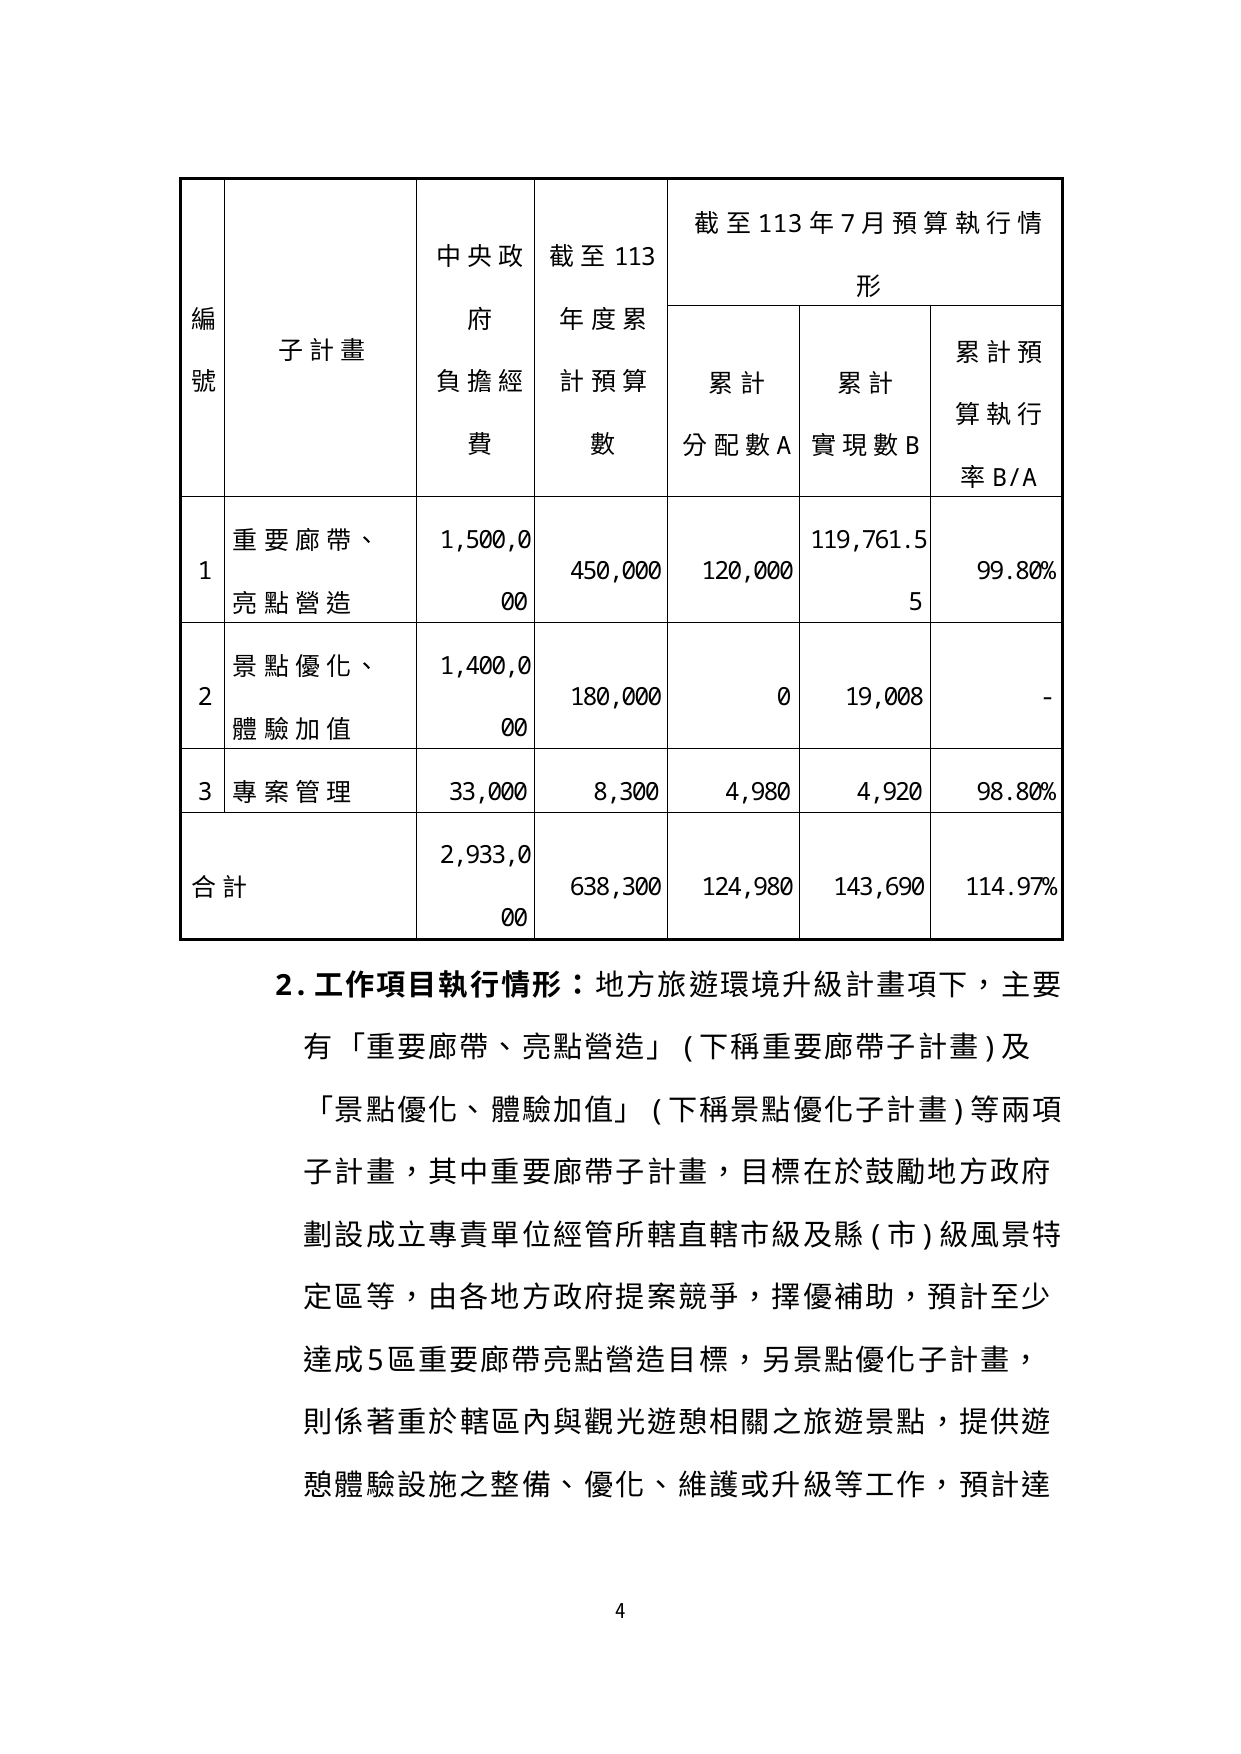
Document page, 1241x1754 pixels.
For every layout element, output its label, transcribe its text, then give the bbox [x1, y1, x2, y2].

table_cell 合計 [182, 813, 416, 938]
table_cell 1,500,000 [417, 497, 534, 622]
table_cell 8,300 [535, 749, 667, 812]
table_cell 2,933,000 [417, 813, 534, 938]
table_cell 114.97% [931, 813, 1061, 938]
table_cell 99.80% [931, 497, 1061, 622]
table_cell 19,008 [800, 623, 930, 748]
table_cell 124,980 [668, 813, 799, 938]
table_cell 專案管理 [225, 749, 416, 812]
table_cell 累計 分配數A [668, 306, 799, 496]
table_cell 638,300 [535, 813, 667, 938]
table_cell 景點優化、體驗加值 [225, 623, 416, 748]
table_cell 1,400,000 [417, 623, 534, 748]
table_cell 4,980 [668, 749, 799, 812]
table_cell 33,000 [417, 749, 534, 812]
table_cell 3 [182, 749, 224, 812]
table_cell 重要廊帶、亮點營造 [225, 497, 416, 622]
table_cell 180,000 [535, 623, 667, 748]
table_cell 4,920 [800, 749, 930, 812]
table_cell 2 [182, 623, 224, 748]
table_cell 143,690 [800, 813, 930, 938]
table_cell 98.80% [931, 749, 1061, 812]
table_cell 累計預算執行率B/A [931, 306, 1061, 496]
table_cell 120,000 [668, 497, 799, 622]
table_header 截至113年7月預算執行情形 [668, 180, 1061, 305]
table_header 中央政府 負擔經費 [417, 180, 534, 496]
table_header 編 號 [182, 180, 224, 496]
table_cell 累計 實現數B [800, 306, 930, 496]
table_cell 0 [668, 623, 799, 748]
table_header 子計畫 [225, 180, 416, 496]
table_cell 119,761.55 [800, 497, 930, 622]
table_cell - [931, 623, 1061, 748]
table_cell 1 [182, 497, 224, 622]
table_header 截至113年度累計預算數 [535, 180, 667, 496]
text 2.工作項目執行情形：地方旅遊環境升級計畫項下，主要有「重要廊帶、亮點營造」(下稱重要廊帶子計畫)及「景點優化、體驗加值」(下稱景點優化子計畫)等兩項子計畫，其中重要廊帶子計畫，目標在於鼓勵地方政府劃設成立專責單位經管所轄直轄市級及縣(市)級風景特定區等，由各地方政府提案競爭，擇優補助，預計至少達成5區重要廊帶亮點營造目標，另景點優化子計畫，則係著重於轄區內與觀光遊憩相關之旅遊景點，提供遊憩體驗設施之整備、優化、維護或升級等工作，預計達成90處暨有景點設施優化及30處通用化設計景點升級。截至113年7月底止，觀光署重要廊帶子計畫已核定地方政府申請「桃園珍珠海岸－竹圍永安南北海岸雙星計畫」等6項補助計畫，且均預計116年辦理完竣(詳表4)。 [266, 941, 1063, 1503]
table_cell 450,000 [535, 497, 667, 622]
